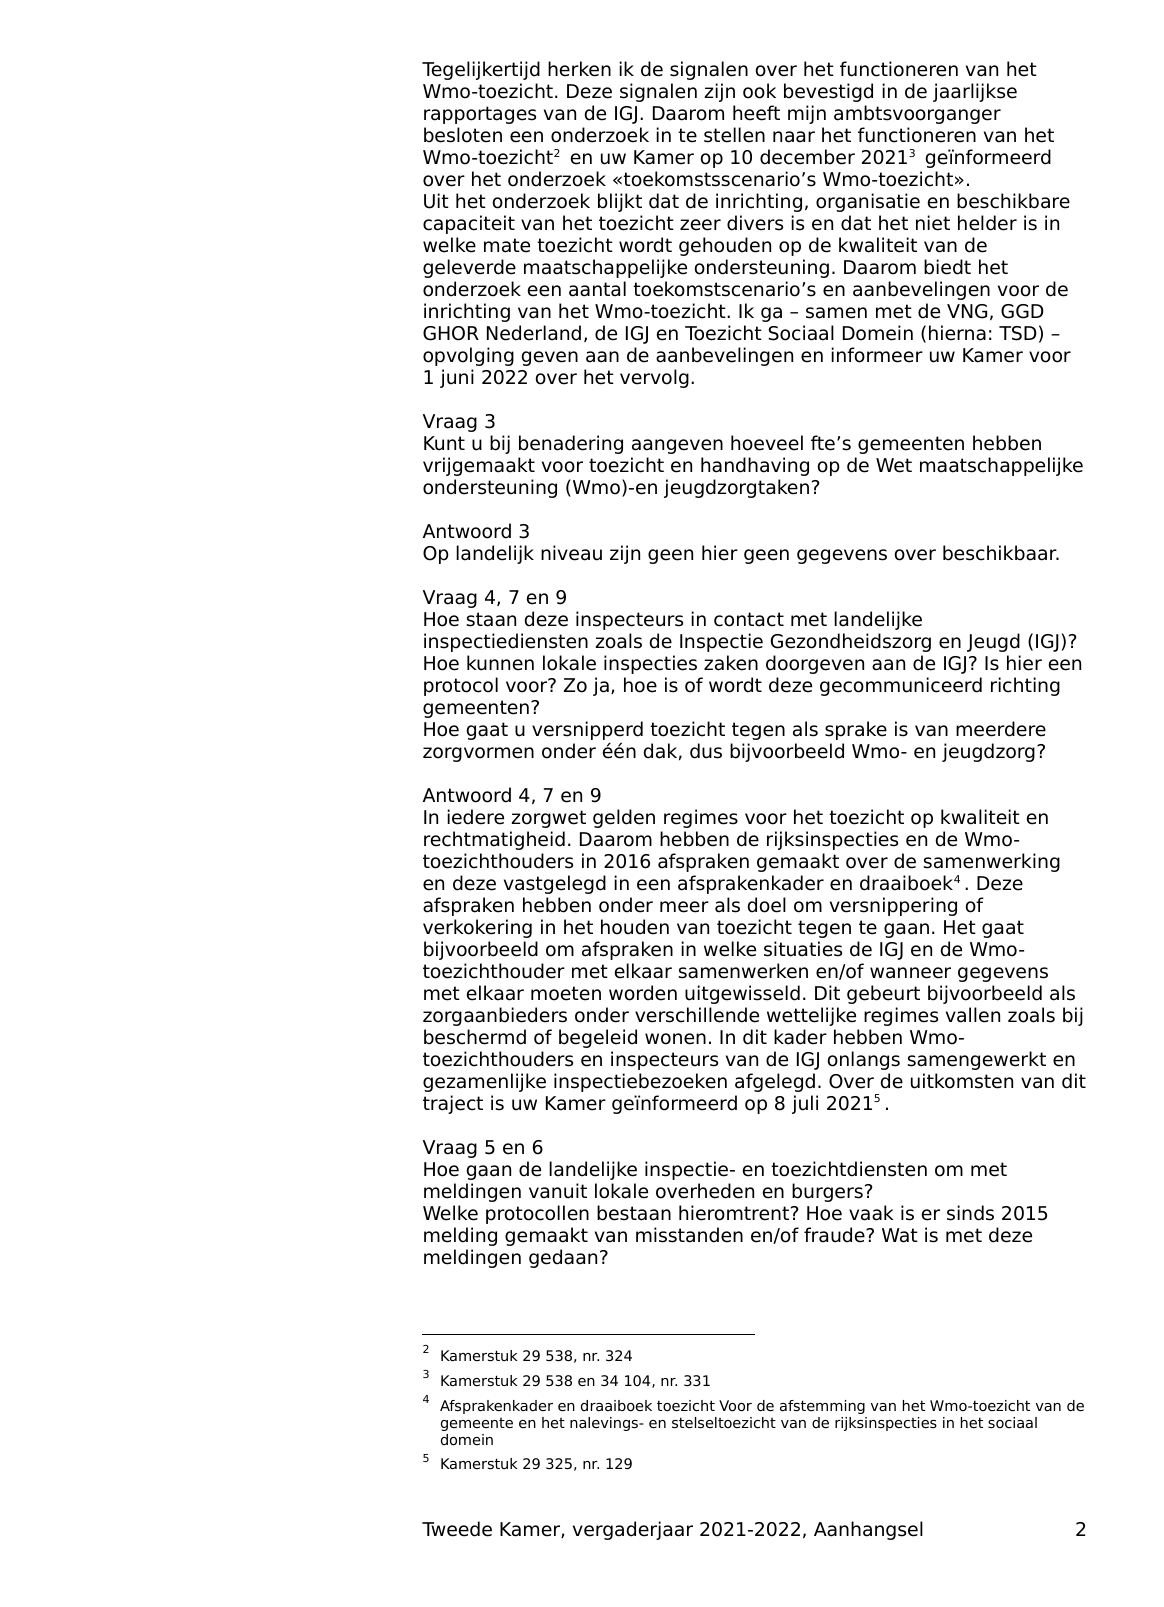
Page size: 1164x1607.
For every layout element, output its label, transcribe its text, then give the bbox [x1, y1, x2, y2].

text Vraag 3 [422, 411, 1087, 433]
text Op landelijk niveau zijn geen hier geen gegevens over beschikbaar. [422, 543, 1087, 565]
text Kamerstuk 29 538, nr. 324 [422, 1343, 1087, 1366]
text Hoe gaat u versnipperd toezicht tegen als sprake is van meerdere zorgvormen onder één dak, dus bijvoorbeeld Wmo- en jeugdzorg? [422, 719, 1087, 763]
text Hoe kunnen lokale inspecties zaken doorgeven aan de IGJ? Is hier een protocol voor? Zo ja, hoe is of wordt deze gecommuniceerd richting gemeenten? [422, 653, 1087, 719]
text Vraag 4, 7 en 9 [422, 587, 1087, 609]
text Antwoord 3 [422, 521, 1087, 543]
text Afsprakenkader en draaiboek toezicht Voor de afstemming van het Wmo-toezicht van de gemeente en het nalevings- en stelseltoezicht van de rijksinspecties in het sociaal domein [422, 1393, 1087, 1449]
text In iedere zorgwet gelden regimes voor het toezicht op kwaliteit en rechtmatigheid. Daarom hebben de rijksinspecties en de Wmo-toezichthouders in 2016 afspraken gemaakt over de samenwerking en deze vastgelegd in een afsprakenkader en draaiboek. Deze afspraken hebben onder meer als doel om versnippering of verkokering in het houden van toezicht tegen te gaan. Het gaat bijvoorbeeld om afspraken in welke situaties de IGJ en de Wmo-toezichthouder met elkaar samenwerken en/of wanneer gegevens met elkaar moeten worden uitgewisseld. Dit gebeurt bijvoorbeeld als zorgaanbieders onder verschillende wettelijke regimes vallen zoals bij beschermd of begeleid wonen. In dit kader hebben Wmo-toezichthouders en inspecteurs van de IGJ onlangs samengewerkt en gezamenlijke inspectiebezoeken afgelegd. Over de uitkomsten van dit traject is uw Kamer geïnformeerd op 8 juli 2021. [422, 807, 1087, 1115]
text Uit het onderzoek blijkt dat de inrichting, organisatie en beschikbare capaciteit van het toezicht zeer divers is en dat het niet helder is in welke mate toezicht wordt gehouden op de kwaliteit van de geleverde maatschappelijke ondersteuning. Daarom biedt het onderzoek een aantal toekomstscenario’s en aanbevelingen voor de inrichting van het Wmo-toezicht. Ik ga – samen met de VNG, GGD GHOR Nederland, de IGJ en Toezicht Sociaal Domein (hierna: TSD) – opvolging geven aan de aanbevelingen en informeer uw Kamer voor 1 juni 2022 over het vervolg. [422, 191, 1087, 389]
text Vraag 5 en 6 [422, 1137, 1087, 1159]
text Welke protocollen bestaan hieromtrent? Hoe vaak is er sinds 2015 melding gemaakt van misstanden en/of fraude? Wat is met deze meldingen gedaan? [422, 1203, 1087, 1269]
text Kunt u bij benadering aangeven hoeveel fte’s gemeenten hebben vrijgemaakt voor toezicht en handhaving op de Wet maatschappelijke ondersteuning (Wmo)-en jeugdzorgtaken? [422, 433, 1087, 499]
text Kamerstuk 29 325, nr. 129 [422, 1452, 1087, 1474]
text Kamerstuk 29 538 en 34 104, nr. 331 [422, 1368, 1087, 1391]
text Hoe staan deze inspecteurs in contact met landelijke inspectiediensten zoals de Inspectie Gezondheidszorg en Jeugd (IGJ)? [422, 609, 1087, 653]
text Tegelijkertijd herken ik de signalen over het functioneren van het Wmo-toezicht. Deze signalen zijn ook bevestigd in de jaarlijkse rapportages van de IGJ. Daarom heeft mijn ambtsvoorganger besloten een onderzoek in te stellen naar het functioneren van het Wmo-toezicht en uw Kamer op 10 december 2021 geïnformeerd over het onderzoek «toekomstsscenario’s Wmo-toezicht». [422, 59, 1087, 191]
text Hoe gaan de landelijke inspectie- en toezichtdiensten om met meldingen vanuit lokale overheden en burgers? [422, 1159, 1087, 1203]
text Antwoord 4, 7 en 9 [422, 785, 1087, 807]
